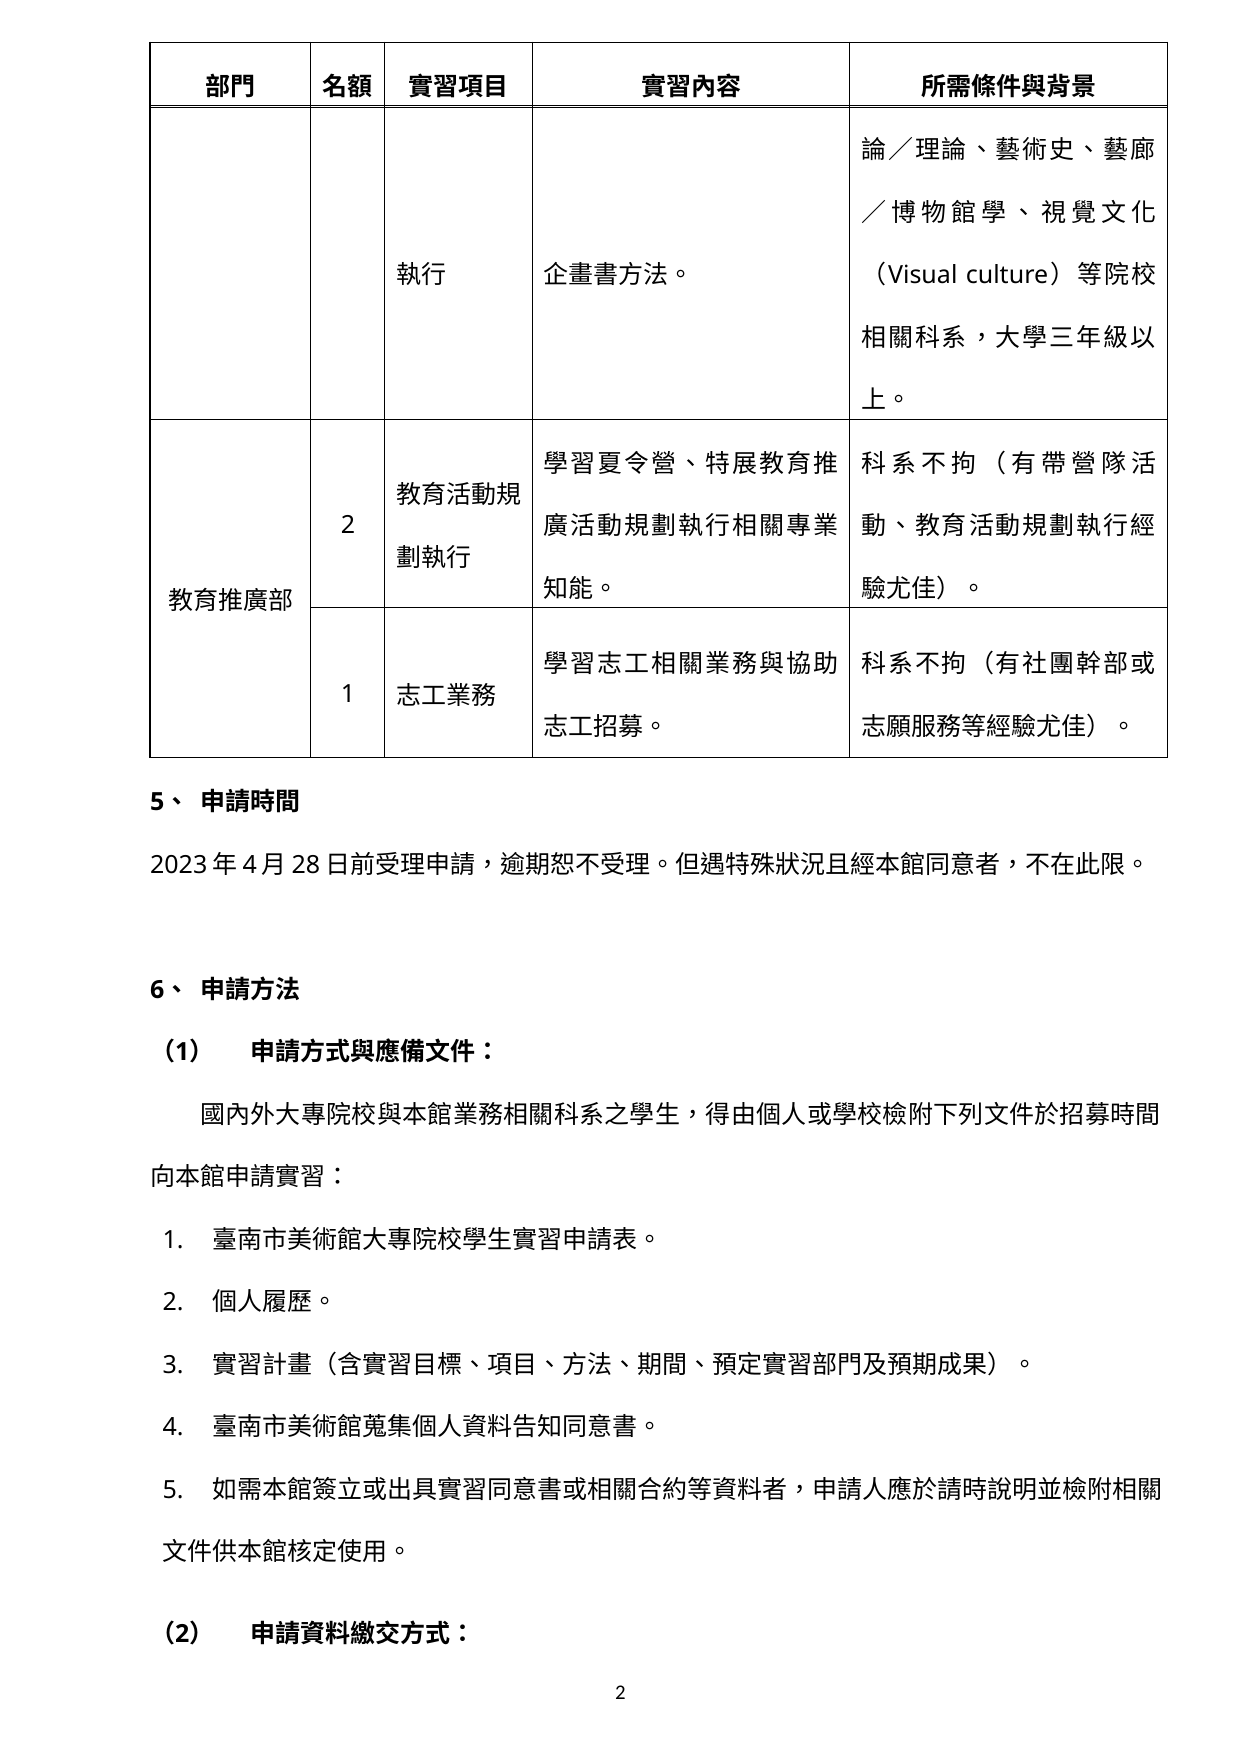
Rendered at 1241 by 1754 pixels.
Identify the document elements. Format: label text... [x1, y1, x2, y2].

table_cell [151, 108, 310, 419]
table_cell 論／理論、藝術史、藝廊／博物館學、視覺文化（Visual culture）等院校相關科系，大學三年級以上。 [850, 108, 1167, 419]
table_header 部門 [151, 43, 310, 105]
list 如需本館簽立或出具實習同意書或相關合約等資料者，申請人應於請時說明並檢附相關文件供本館核定使用。 [162, 1446, 1165, 1571]
table_cell 執行 [385, 108, 532, 419]
table_cell 科系不拘（有帶營隊活動、教育活動規劃執行經驗尤佳）。 [850, 420, 1167, 607]
table_cell 企畫書方法。 [533, 108, 849, 419]
list 申請資料繳交方式： [150, 1589, 1165, 1652]
text 2023年4月28日前受理申請，逾期恕不受理。但遇特殊狀況且經本館同意者，不在此限。 [150, 821, 1165, 883]
table_header 實習內容 [533, 43, 849, 105]
table_cell 2 [311, 420, 384, 607]
table_header 名額 [311, 43, 384, 105]
text 國內外大專院校與本館業務相關科系之學生，得由個人或學校檢附下列文件於招募時間向本館申請實習： [150, 1071, 1165, 1196]
list 臺南市美術館大專院校學生實習申請表。 [162, 1196, 1165, 1258]
list 申請時間 [150, 758, 1165, 821]
list 申請方式與應備文件： [150, 1008, 1165, 1071]
table_cell [311, 108, 384, 419]
table_cell 志工業務 [385, 608, 532, 757]
table_cell 學習志工相關業務與協助志工招募。 [533, 608, 849, 757]
table_header 所需條件與背景 [850, 43, 1167, 105]
list 個人履歷。 [162, 1258, 1165, 1321]
table_cell 科系不拘（有社團幹部或志願服務等經驗尤佳）。 [850, 608, 1167, 757]
table_cell 教育活動規劃執行 [385, 420, 532, 607]
list 申請方法 [150, 946, 1165, 1008]
table_header 實習項目 [385, 43, 532, 105]
table_cell 教育推廣部 [151, 420, 310, 757]
table_cell 1 [311, 608, 384, 757]
list 臺南市美術館蒐集個人資料告知同意書。 [162, 1383, 1165, 1446]
list 實習計畫（含實習目標、項目、方法、期間、預定實習部門及預期成果）。 [162, 1321, 1165, 1383]
table_cell 學習夏令營、特展教育推廣活動規劃執行相關專業知能。 [533, 420, 849, 607]
